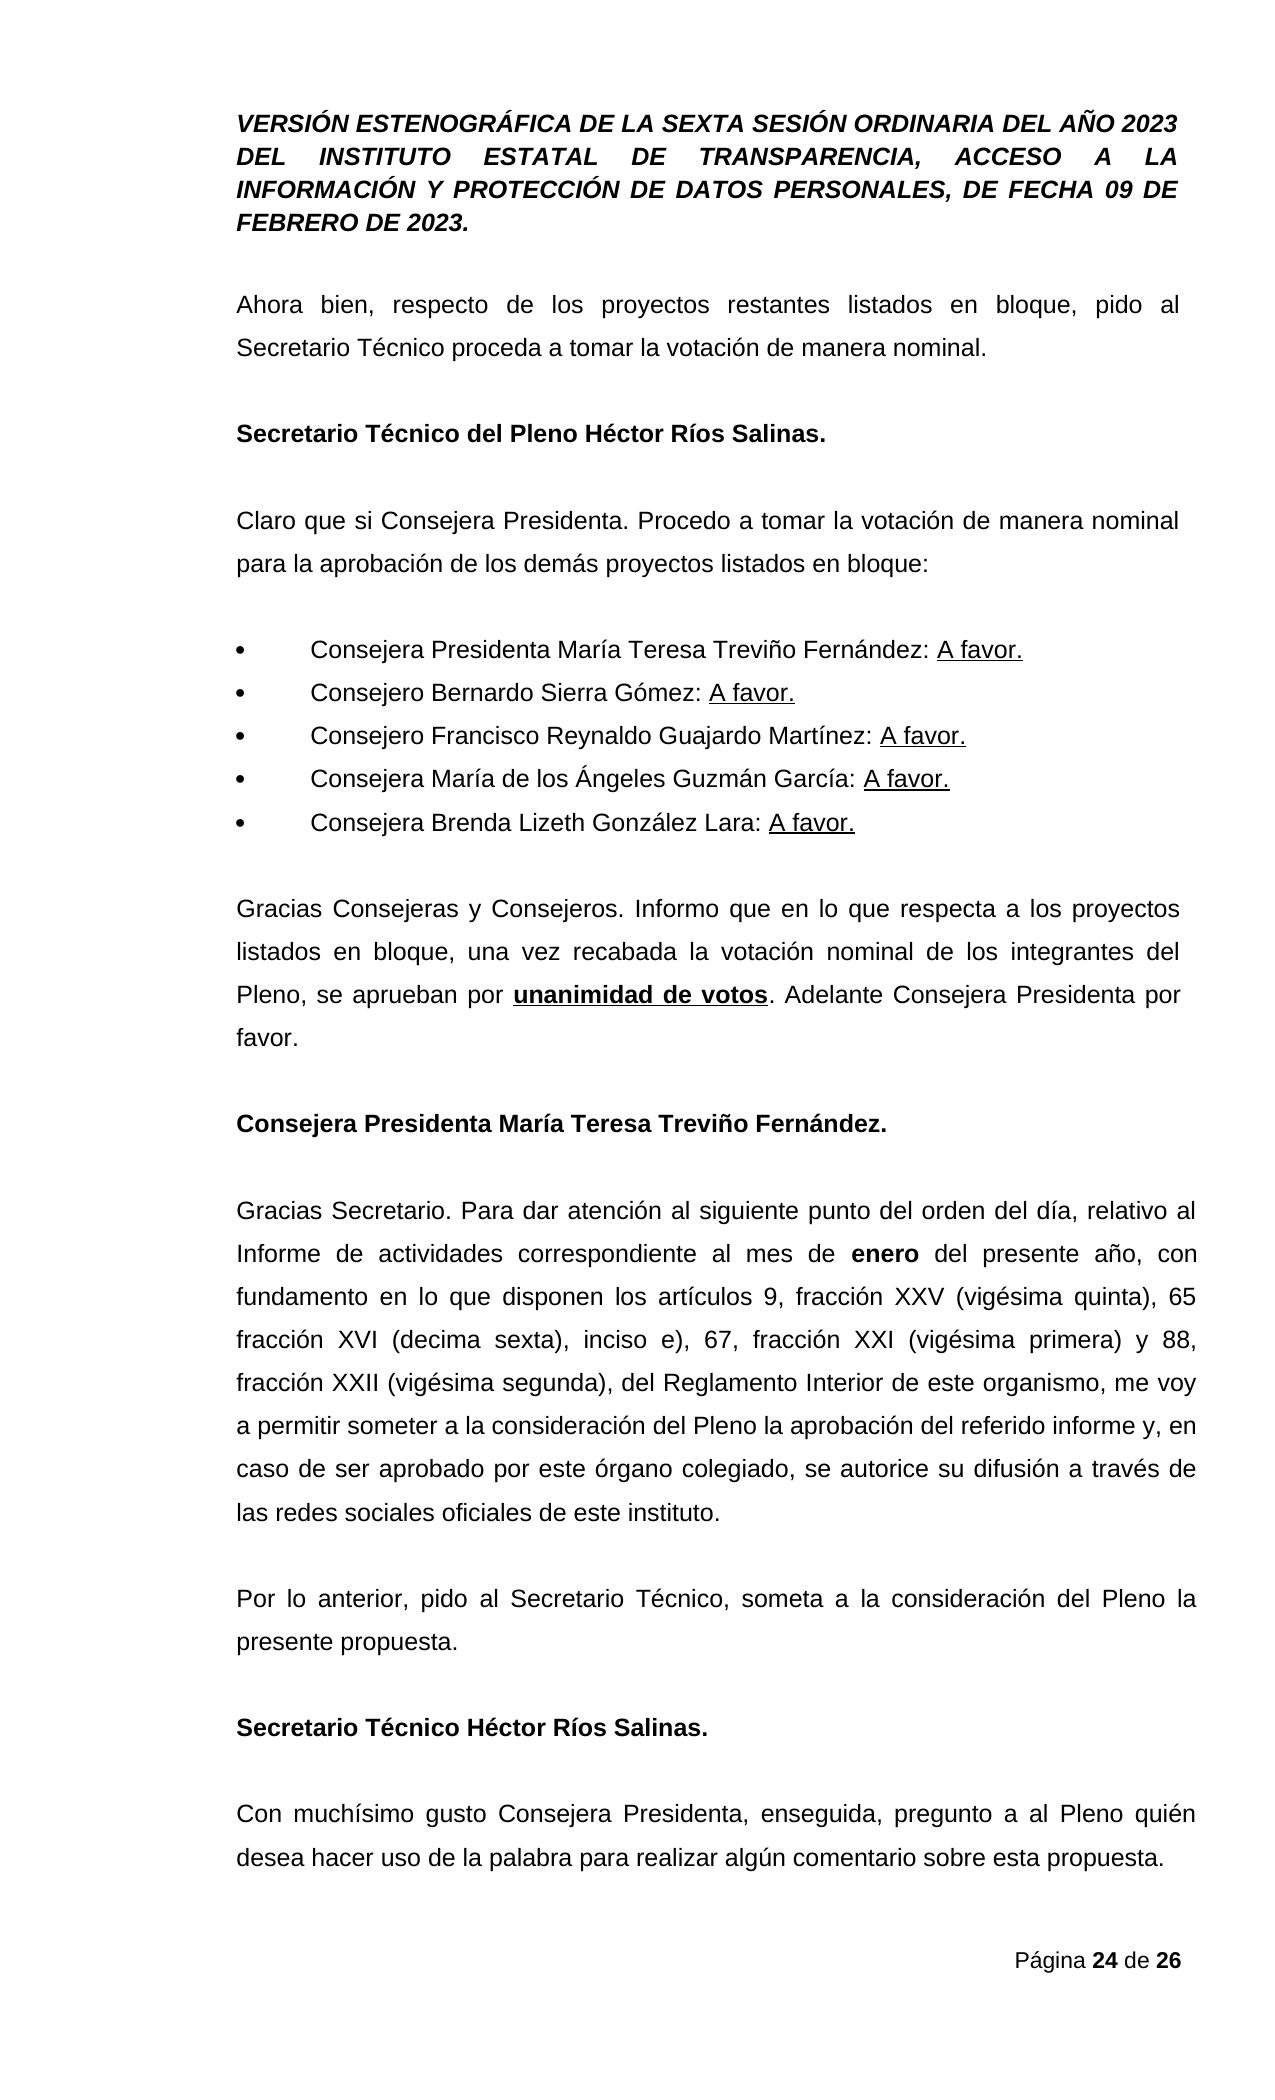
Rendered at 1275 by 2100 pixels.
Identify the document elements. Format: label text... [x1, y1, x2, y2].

text Gracias Consejeras y Consejeros. Informo que en lo que respecta a los proyectos listados en bloque, una vez recabada la votación nominal de los integrantes del Pleno, se aprueban por unanimidad de votos. Adelante Consejera Presidenta por favor. [236, 894, 1181, 1052]
text Gracias Secretario. Para dar atención al siguiente punto del orden del día, relativo al Informe de actividades correspondiente al mes de enero del presente año, con fundamento en lo que disponen los artículos 9, fracción XXV (vigésima quinta), 65 fracción XVI (decima sexta), inciso e), 67, fracción XXI (vigésima primera) y 88, fracción XXII (vigésima segunda), del Reglamento Interior de este organismo, me voy a permitir someter a la consideración del Pleno la aprobación del referido informe y, en caso de ser aprobado por este órgano colegiado, se autorice su difusión a través de las redes sociales oficiales de este instituto. [236, 1196, 1198, 1526]
text Secretario Técnico Héctor Ríos Salinas. [236, 1713, 1181, 1742]
text Consejera Presidenta María Teresa Treviño Fernández. [236, 1109, 1181, 1138]
text Ahora bien, respecto de los proyectos restantes listados en bloque, pido al Secretario Técnico proceda a tomar la votación de manera nominal. [236, 290, 1181, 362]
text Con muchísimo gusto Consejera Presidenta, enseguida, pregunto a al Pleno quién desea hacer uso de la palabra para realizar algún comentario sobre esta propuesta. [236, 1799, 1198, 1871]
list Consejero Francisco Reynaldo Guajardo Martínez: A favor. [236, 721, 1181, 750]
list Consejera Presidenta María Teresa Treviño Fernández: A favor. [236, 635, 1181, 664]
text Secretario Técnico del Pleno Héctor Ríos Salinas. [236, 419, 1181, 448]
list Consejero Bernardo Sierra Gómez: A favor. [236, 678, 1181, 707]
list Consejera María de los Ángeles Guzmán García: A favor. [236, 764, 1181, 793]
list Consejera Brenda Lizeth González Lara: A favor. [236, 808, 1181, 836]
text Claro que si Consejera Presidenta. Procedo a tomar la votación de manera nominal para la aprobación de los demás proyectos listados en bloque: [236, 506, 1181, 578]
text Por lo anterior, pido al Secretario Técnico, someta a la consideración del Pleno la presente propuesta. [236, 1584, 1198, 1656]
